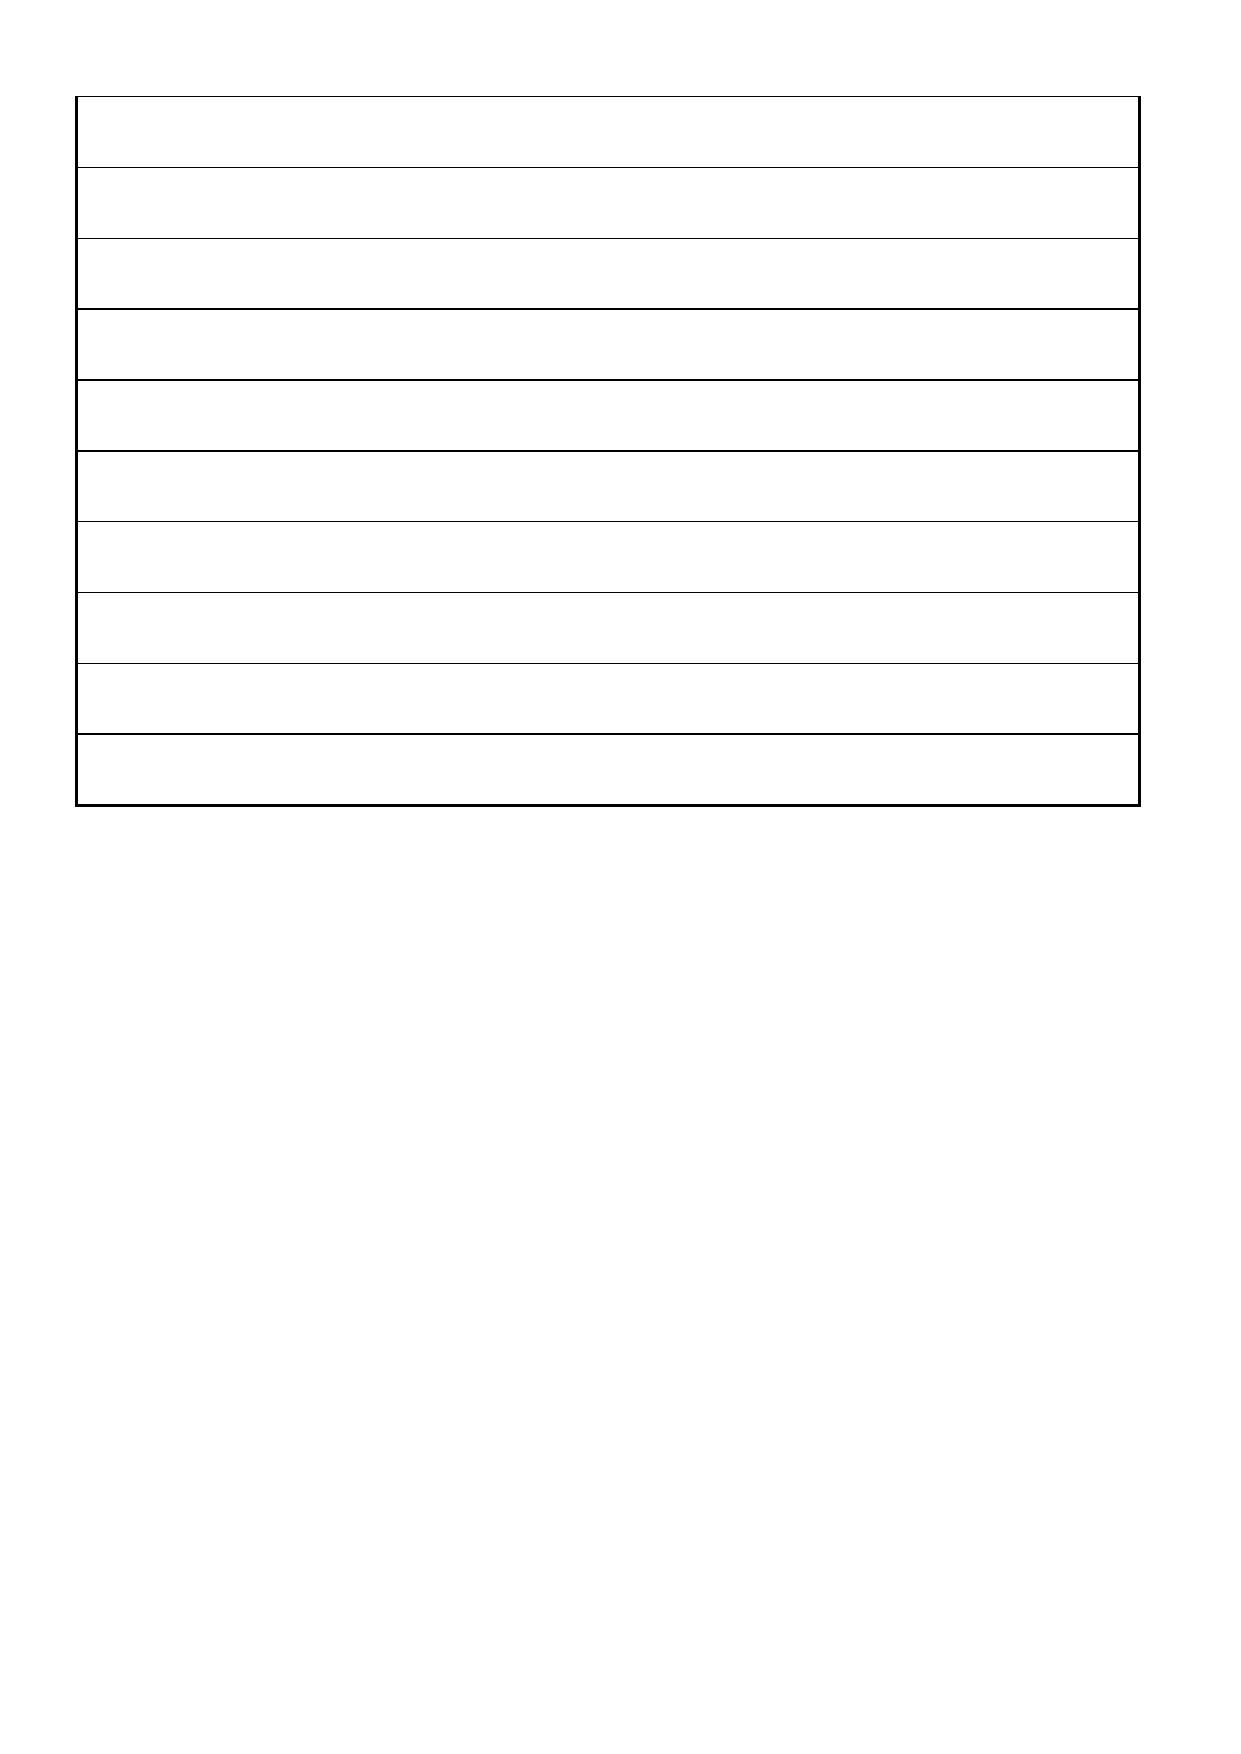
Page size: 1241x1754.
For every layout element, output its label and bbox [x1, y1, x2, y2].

table_cell [78, 239, 1138, 308]
table_cell [78, 168, 1138, 237]
table_cell [78, 452, 1138, 521]
table_cell [78, 97, 1138, 167]
table_cell [78, 310, 1138, 379]
table_cell [78, 735, 1138, 804]
table_cell [78, 593, 1138, 662]
table_cell [78, 381, 1138, 450]
table_cell [78, 664, 1138, 733]
table_cell [78, 522, 1138, 592]
